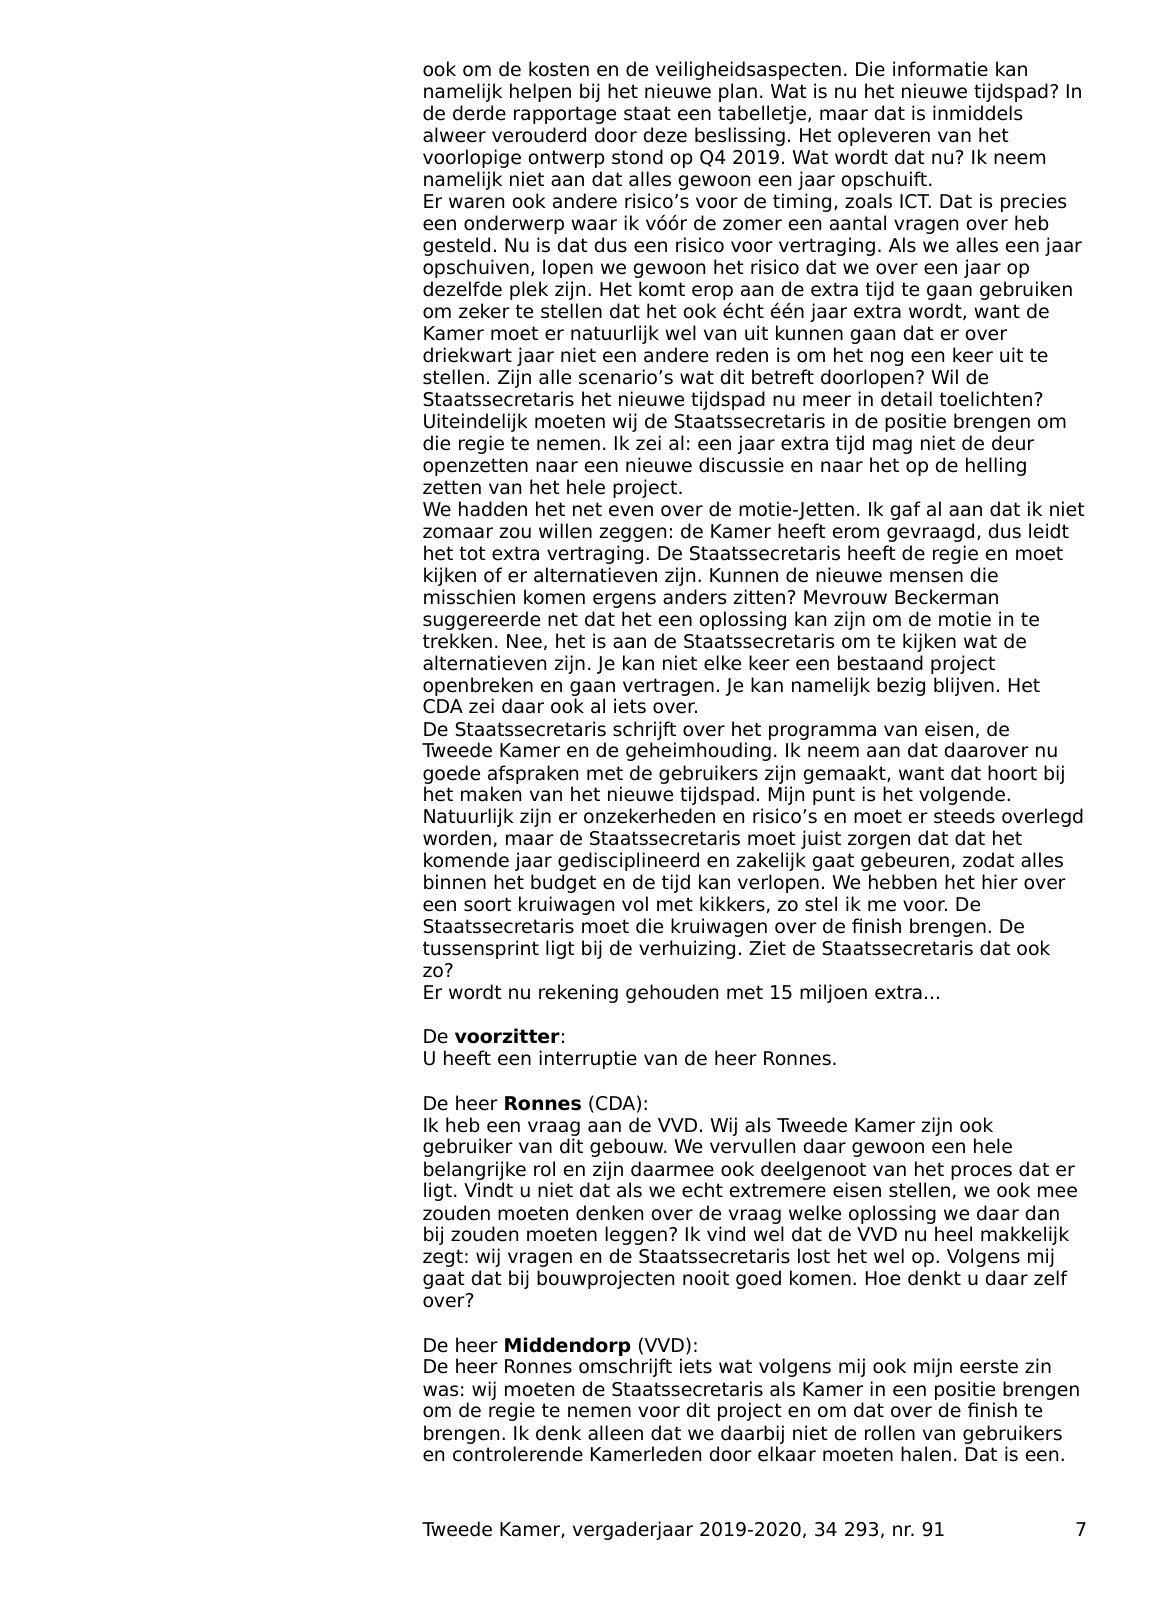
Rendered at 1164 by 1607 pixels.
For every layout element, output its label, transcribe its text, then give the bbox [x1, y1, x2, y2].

text We hadden het net even over de motie-Jetten. Ik gaf al aan dat ik niet zomaar zou willen zeggen: de Kamer heeft erom gevraagd, dus leidt het tot extra vertraging. De Staatssecretaris heeft de regie en moet kijken of er alternatieven zijn. Kunnen de nieuwe mensen die misschien komen ergens anders zitten? Mevrouw Beckerman suggereerde net dat het een oplossing kan zijn om de motie in te trekken. Nee, het is aan de Staatssecretaris om te kijken wat de alternatieven zijn. Je kan niet elke keer een bestaand project openbreken en gaan vertragen. Je kan namelijk bezig blijven. Het CDA zei daar ook al iets over. [422, 499, 1087, 718]
text Ik heb een vraag aan de VVD. Wij als Tweede Kamer zijn ook gebruiker van dit gebouw. We vervullen daar gewoon een hele belangrijke rol en zijn daarmee ook deelgenoot van het proces dat er ligt. Vindt u niet dat als we echt extremere eisen stellen, we ook mee zouden moeten denken over de vraag welke oplossing we daar dan bij zouden moeten leggen? Ik vind wel dat de VVD nu heel makkelijk zegt: wij vragen en de Staatssecretaris lost het wel op. Volgens mij gaat dat bij bouwprojecten nooit goed komen. Hoe denkt u daar zelf over? [422, 1114, 1087, 1312]
text Uiteindelijk moeten wij de Staatssecretaris in de positie brengen om die regie te nemen. Ik zei al: een jaar extra tijd mag niet de deur openzetten naar een nieuwe discussie en naar het op de helling zetten van het hele project. [422, 411, 1087, 499]
text De voorzitter: [422, 1026, 1087, 1048]
text De heer Ronnes (CDA): [422, 1092, 1087, 1114]
text De heer Ronnes omschrijft iets wat volgens mij ook mijn eerste zin was: wij moeten de Staatssecretaris als Kamer in een positie brengen om de regie te nemen voor dit project en om dat over de finish te brengen. Ik denk alleen dat we daarbij niet de rollen van gebruikers en controlerende Kamerleden door elkaar moeten halen. Dat is een. [422, 1356, 1087, 1466]
text De heer Middendorp (VVD): [422, 1334, 1087, 1356]
text U heeft een interruptie van de heer Ronnes. [422, 1048, 1087, 1070]
text ook om de kosten en de veiligheidsaspecten. Die informatie kan namelijk helpen bij het nieuwe plan. Wat is nu het nieuwe tijdspad? In de derde rapportage staat een tabelletje, maar dat is inmiddels alweer verouderd door deze beslissing. Het opleveren van het voorlopige ontwerp stond op Q4 2019. Wat wordt dat nu? Ik neem namelijk niet aan dat alles gewoon een jaar opschuift. [422, 59, 1087, 191]
text Er waren ook andere risico’s voor de timing, zoals ICT. Dat is precies een onderwerp waar ik vóór de zomer een aantal vragen over heb gesteld. Nu is dat dus een risico voor vertraging. Als we alles een jaar opschuiven, lopen we gewoon het risico dat we over een jaar op dezelfde plek zijn. Het komt erop aan de extra tijd te gaan gebruiken om zeker te stellen dat het ook écht één jaar extra wordt, want de Kamer moet er natuurlijk wel van uit kunnen gaan dat er over driekwart jaar niet een andere reden is om het nog een keer uit te stellen. Zijn alle scenario’s wat dit betreft doorlopen? Wil de Staatssecretaris het nieuwe tijdspad nu meer in detail toelichten? [422, 191, 1087, 411]
text De Staatssecretaris schrijft over het programma van eisen, de Tweede Kamer en de geheimhouding. Ik neem aan dat daarover nu goede afspraken met de gebruikers zijn gemaakt, want dat hoort bij het maken van het nieuwe tijdspad. Mijn punt is het volgende. Natuurlijk zijn er onzekerheden en risico’s en moet er steeds overlegd worden, maar de Staatssecretaris moet juist zorgen dat dat het komende jaar gedisciplineerd en zakelijk gaat gebeuren, zodat alles binnen het budget en de tijd kan verlopen. We hebben het hier over een soort kruiwagen vol met kikkers, zo stel ik me voor. De Staatssecretaris moet die kruiwagen over de finish brengen. De tussensprint ligt bij de verhuizing. Ziet de Staatssecretaris dat ook zo? [422, 718, 1087, 982]
text Er wordt nu rekening gehouden met 15 miljoen extra... [422, 982, 1087, 1004]
